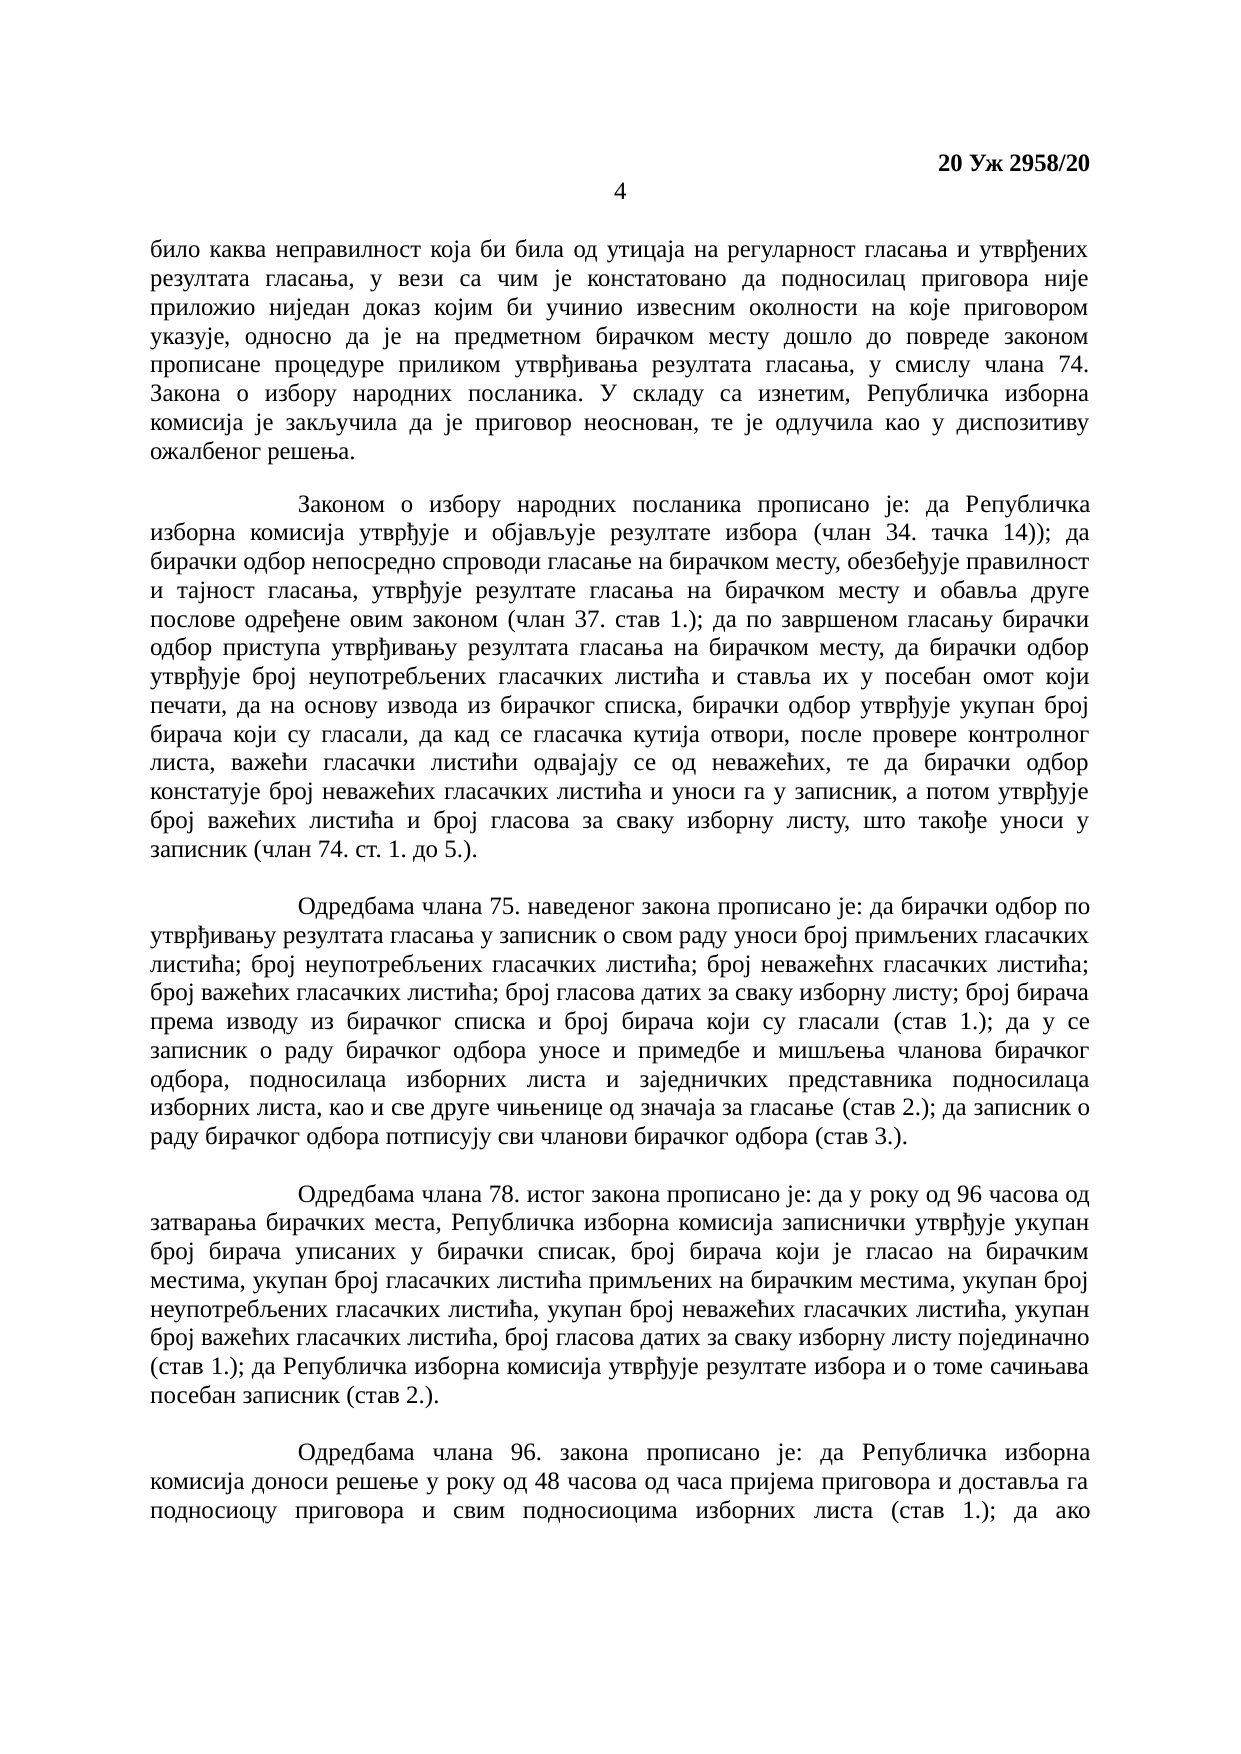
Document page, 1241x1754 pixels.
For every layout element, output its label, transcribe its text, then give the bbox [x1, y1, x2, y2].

text Законом о избору народних посланика прописано је: да Републичка изборна комисија утврђује и објављује резултате избора (члан 34. тачка 14)); да бирачки одбор непосредно спроводи гласање на бирачком месту, обезбеђује правилност и тајност гласања, утврђује резултате гласања на бирачком месту и обавља друге послове одређене овим законом (члан 37. став 1.); да по завршеном гласању бирачки одбор приступа утврђивању резултата гласања на бирачком месту, да бирачки одбор утврђује број неупотребљених гласачких листића и ставља их у посебан омот који печати, да на основу извода из бирачког списка, бирачки одбор утврђује укупан број бирача који су гласали, да кад се гласачка кутија отвори, после провере контролног листа, важећи гласачки листићи одвајају се од неважећих, те да бирачки одбор констатује број неважећих гласачких листића и уноси га у записник, а потом утврђује број важећих листића и број гласова за сваку изборну листу, што такође уноси у записник (члан 74. ст. 1. до 5.). [150, 489, 1090, 862]
text Одредбама члана 78. истог закона прописано је: да у року од 96 часова од затварања бирачких места, Републичка изборна комисија записнички утврђује укупан број бирача уписаних у бирачки списак, број бирача који је гласао на бирачким местима, укупан број гласачких листића примљених на бирачким местима, укупан број неупотребљених гласачких листића, укупан број неважећих гласачких листића, укупан број важећих гласачких листића, број гласова датих за сваку изборну листу појединачно (став 1.); да Републичка изборна комисија утврђује резултате избора и о томе сачињава посебан записник (став 2.). [150, 1150, 1090, 1409]
text Одредбама члана 75. наведеног закона прописано је: да бирачки одбор по утврђивању резултата гласања у записник о свом раду уноси број примљених гласачких листића; број неупотребљених гласачких листића; број неважећнх гласачких листића; број важећих гласачких листића; број гласова датих за сваку изборну листу; број бирача према изводу из бирачког списка и број бирача који су гласали (став 1.); да у се записник о раду бирачког одбора уносе и примедбе и мишљења чланова бирачког одбора, подносилаца изборних листа и заједничких представника подносилаца изборних листа, као и све друге чињенице од значаја за гласање (став 2.); да записник о раду бирачког одбора потписују сви чланови бирачког одбора (став 3.). [150, 891, 1090, 1150]
text било каква неправилност која би била од утицаја на регуларност гласања и утврђених резултата гласања, у вези са чим је констатовано да подносилац приговора није приложио ниједан доказ којим би учинио извесним околности на које приговором указује, односно да је на предметном бирачком месту дошло до повреде законом прописане процедуре приликом утврђивања резултата гласања, у смислу члана 74. Закона о избору народних посланика. У складу са изнетим, Републичка изборна комисија је закључила да је приговор неоснован, те је одлучила као у диспозитиву ожалбеног решења. [150, 234, 1090, 464]
text Одредбама члана 96. закона прописано је: да Републичка изборна комисија доноси решење у року од 48 часова од часа пријема приговора и доставља га подносиоцу приговора и свим подносиоцима изборних листа (став 1.); да ако [150, 1437, 1090, 1524]
